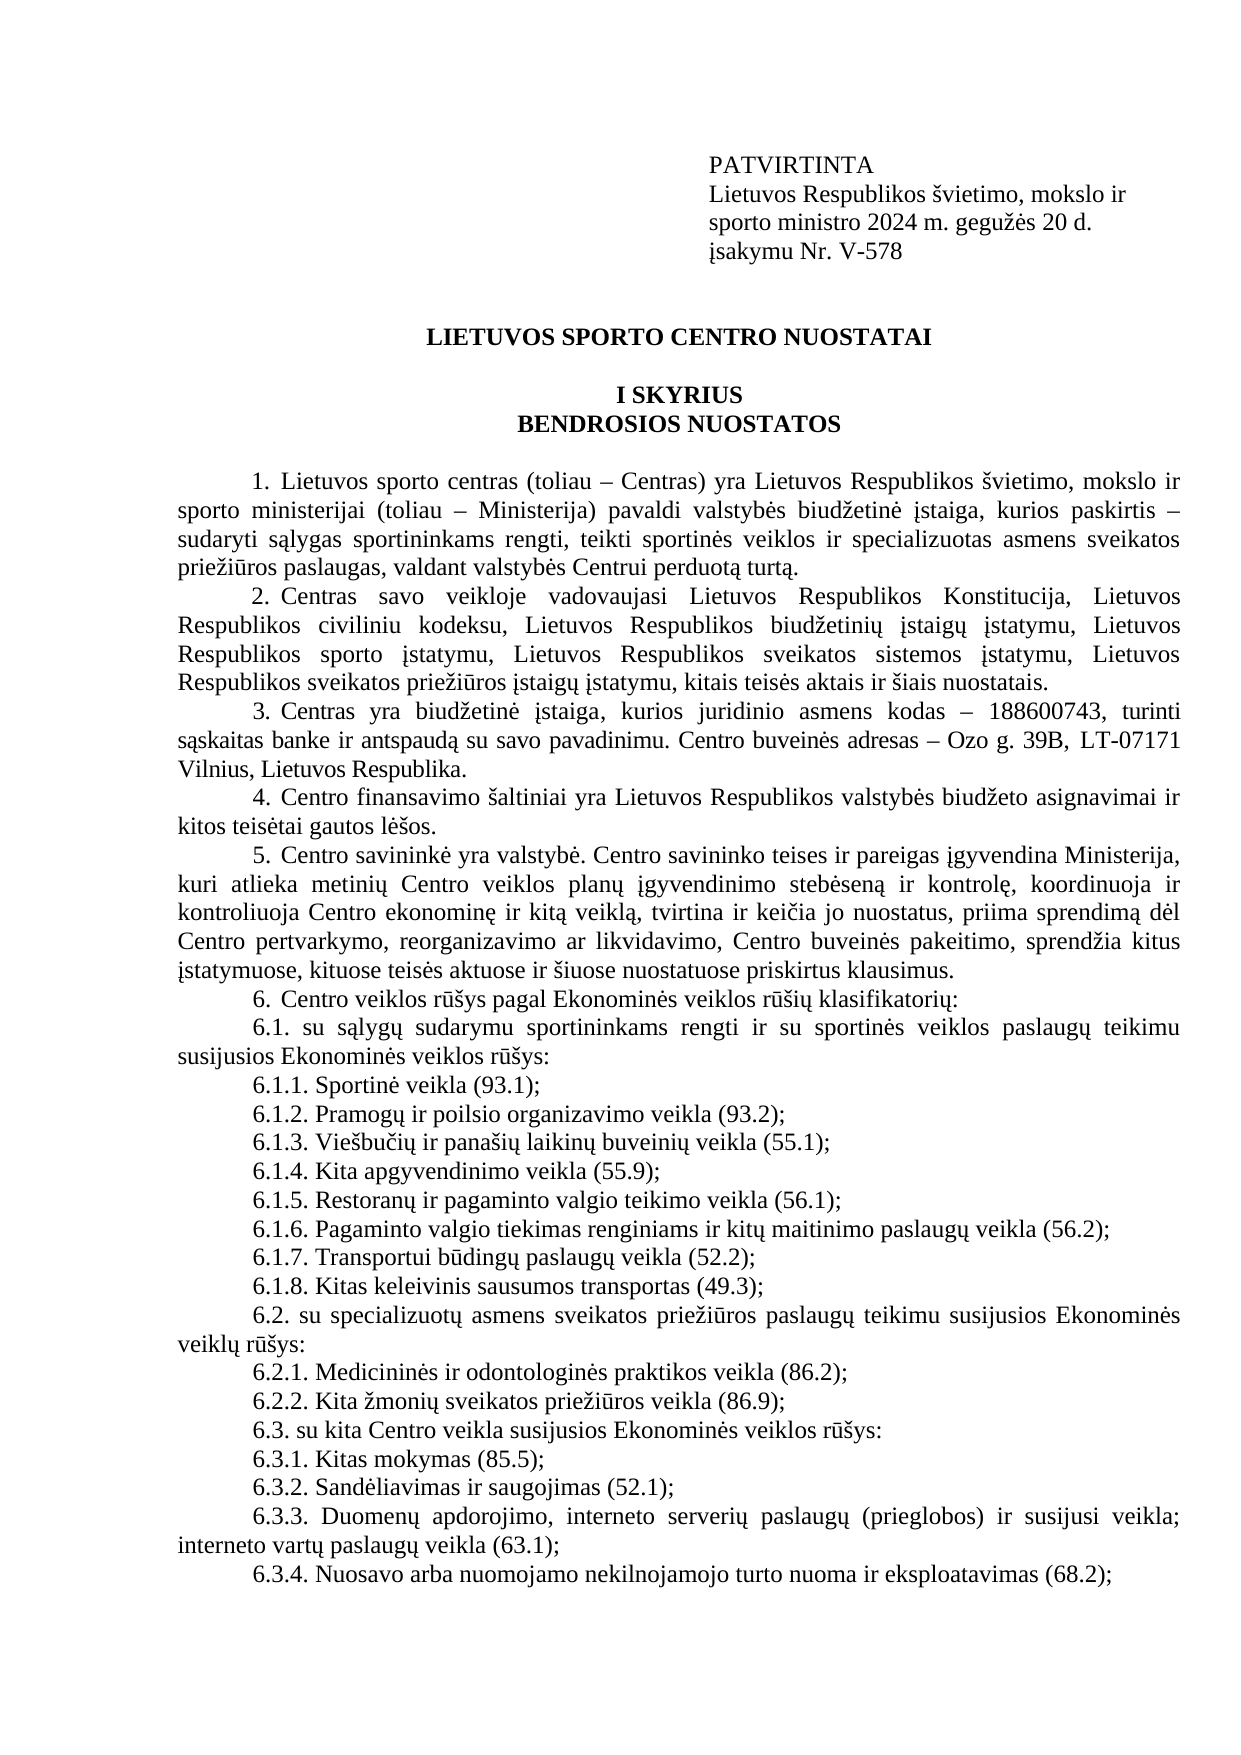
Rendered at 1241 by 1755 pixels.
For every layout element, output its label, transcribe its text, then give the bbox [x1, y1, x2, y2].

text 3. Centras yra biudžetinė įstaiga, kurios juridinio asmens kodas – 188600743, turinti sąskaitas banke ir antspaudą su savo pavadinimu. Centro buveinės adresas – Ozo g. 39B, LT-07171 Vilnius, Lietuvos Respublika. [177, 696, 1181, 782]
text 1. Lietuvos sporto centras (toliau – Centras) yra Lietuvos Respublikos švietimo, mokslo ir sporto ministerijai (toliau – Ministerija) pavaldi valstybės biudžetinė įstaiga, kurios paskirtis – sudaryti sąlygas sportininkams rengti, teikti sportinės veiklos ir specializuotas asmens sveikatos priežiūros paslaugas, valdant valstybės Centrui perduotą turtą. [177, 466, 1181, 581]
text 6.3.3. Duomenų apdorojimo, interneto serverių paslaugų (prieglobos) ir susijusi veikla; interneto vartų paslaugų veikla (63.1); [177, 1501, 1181, 1559]
text I SKYRIUS [177, 380, 1181, 409]
text 6.1.5. Restoranų ir pagaminto valgio teikimo veikla (56.1); [177, 1185, 1181, 1214]
text BENDROSIOS NUOSTATOS [177, 409, 1181, 437]
text 6.2.2. Kita žmonių sveikatos priežiūros veikla (86.9); [177, 1386, 1181, 1415]
text Lietuvos Respublikos švietimo, mokslo ir [177, 179, 1181, 207]
text 6. Centro veiklos rūšys pagal Ekonominės veiklos rūšių klasifikatorių: [177, 984, 1181, 1012]
text 6.1.4. Kita apgyvendinimo veikla (55.9); [177, 1156, 1181, 1185]
text 6.1. su sąlygų sudarymu sportininkams rengti ir su sportinės veiklos paslaugų teikimu susijusios Ekonominės veiklos rūšys: [177, 1012, 1181, 1070]
text PATVIRTINTA [177, 150, 1181, 179]
text LIETUVOS SPORTO CENTRO NUOSTATAI [177, 322, 1181, 351]
text 6.1.2. Pramogų ir poilsio organizavimo veikla (93.2); [177, 1099, 1181, 1127]
text 6.3.1. Kitas mokymas (85.5); [177, 1444, 1181, 1472]
text 6.3.4. Nuosavo arba nuomojamo nekilnojamojo turto nuoma ir eksploatavimas (68.2); [177, 1559, 1181, 1587]
text sporto ministro 2024 m. gegužės 20 d. [177, 207, 1181, 236]
text 6.1.3. Viešbučių ir panašių laikinų buveinių veikla (55.1); [177, 1127, 1181, 1156]
text 6.2. su specializuotų asmens sveikatos priežiūros paslaugų teikimu susijusios Ekonominės veiklų rūšys: [177, 1300, 1181, 1357]
text 2. Centras savo veikloje vadovaujasi Lietuvos Respublikos Konstitucija, Lietuvos Respublikos civiliniu kodeksu, Lietuvos Respublikos biudžetinių įstaigų įstatymu, Lietuvos Respublikos sporto įstatymu, Lietuvos Respublikos sveikatos sistemos įstatymu, Lietuvos Respublikos sveikatos priežiūros įstaigų įstatymu, kitais teisės aktais ir šiais nuostatais. [177, 581, 1181, 696]
text 4. Centro finansavimo šaltiniai yra Lietuvos Respublikos valstybės biudžeto asignavimai ir kitos teisėtai gautos lėšos. [177, 782, 1181, 840]
text 6.1.8. Kitas keleivinis sausumos transportas (49.3); [177, 1271, 1181, 1300]
text 6.1.7. Transportui būdingų paslaugų veikla (52.2); [177, 1242, 1181, 1271]
text 6.1.6. Pagaminto valgio tiekimas renginiams ir kitų maitinimo paslaugų veikla (56.2); [177, 1214, 1181, 1242]
text 6.1.1. Sportinė veikla (93.1); [177, 1070, 1181, 1099]
text 6.3. su kita Centro veikla susijusios Ekonominės veiklos rūšys: [177, 1415, 1181, 1444]
text 5. Centro savininkė yra valstybė. Centro savininko teises ir pareigas įgyvendina Ministerija, kuri atlieka metinių Centro veiklos planų įgyvendinimo stebėseną ir kontrolę, koordinuoja ir kontroliuoja Centro ekonominę ir kitą veiklą, tvirtina ir keičia jo nuostatus, priima sprendimą dėl Centro pertvarkymo, reorganizavimo ar likvidavimo, Centro buveinės pakeitimo, sprendžia kitus įstatymuose, kituose teisės aktuose ir šiuose nuostatuose priskirtus klausimus. [177, 840, 1181, 984]
text 6.2.1. Medicininės ir odontologinės praktikos veikla (86.2); [177, 1357, 1181, 1386]
text 6.3.2. Sandėliavimas ir saugojimas (52.1); [177, 1472, 1181, 1501]
text įsakymu Nr. V-578 [177, 236, 1181, 265]
